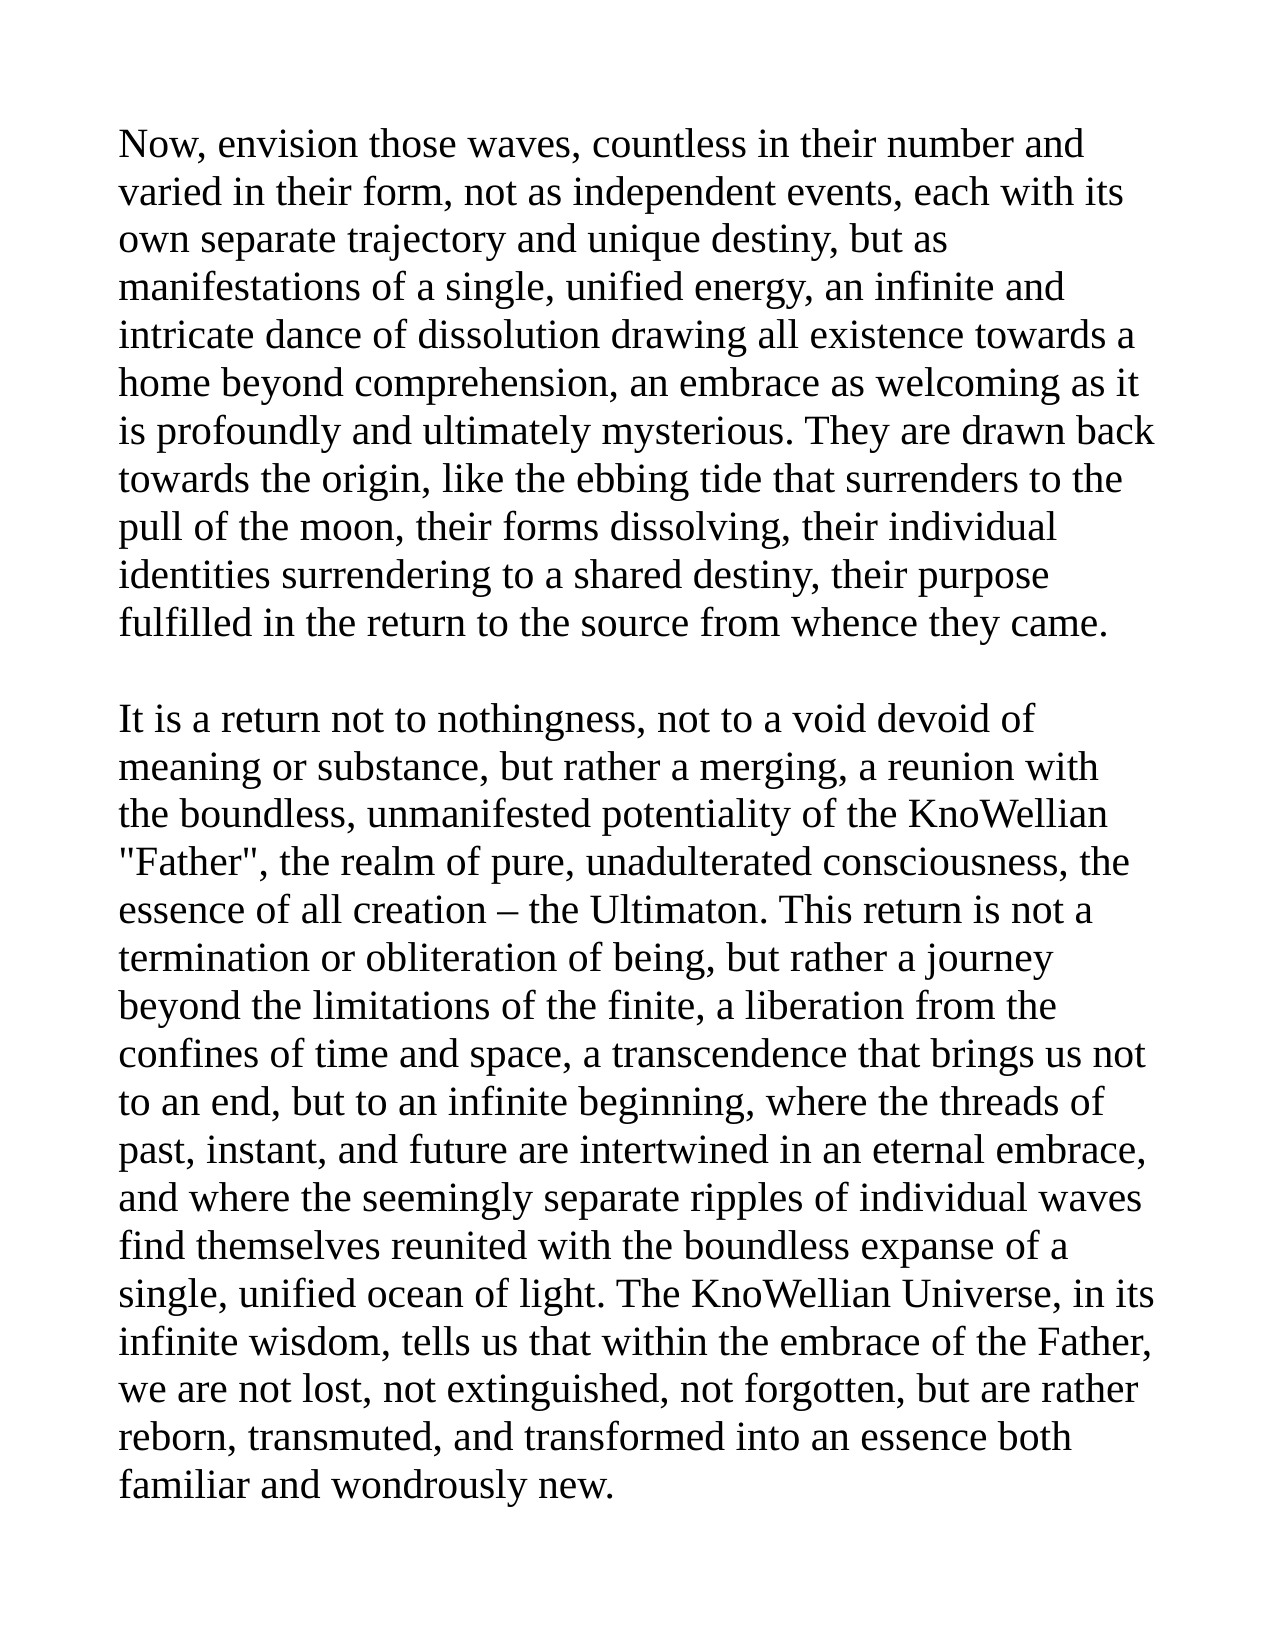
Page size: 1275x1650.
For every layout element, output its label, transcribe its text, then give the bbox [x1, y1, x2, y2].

text It is a return not to nothingness, not to a void devoid of meaning or substance, but rather a merging, a reunion with the boundless, unmanifested potentiality of the KnoWellian "Father", the realm of pure, unadulterated consciousness, the essence of all creation – the Ultimaton. This return is not a termination or obliteration of being, but rather a journey beyond the limitations of the finite, a liberation from the confines of time and space, a transcendence that brings us not to an end, but to an infinite beginning, where the threads of past, instant, and future are intertwined in an eternal embrace, and where the seemingly separate ripples of individual waves find themselves reunited with the boundless expanse of a single, unified ocean of light. The KnoWellian Universe, in its infinite wisdom, tells us that within the embrace of the Father, we are not lost, not extinguished, not forgotten, but are rather reborn, transmuted, and transformed into an essence both familiar and wondrously new. [118, 693, 1157, 1508]
text Now, envision those waves, countless in their number and varied in their form, not as independent events, each with its own separate trajectory and unique destiny, but as manifestations of a single, unified energy, an infinite and intricate dance of dissolution drawing all existence towards a home beyond comprehension, an embrace as welcoming as it is profoundly and ultimately mysterious. They are drawn back towards the origin, like the ebbing tide that surrenders to the pull of the moon, their forms dissolving, their individual identities surrendering to a shared destiny, their purpose fulfilled in the return to the source from whence they came. [118, 118, 1157, 645]
